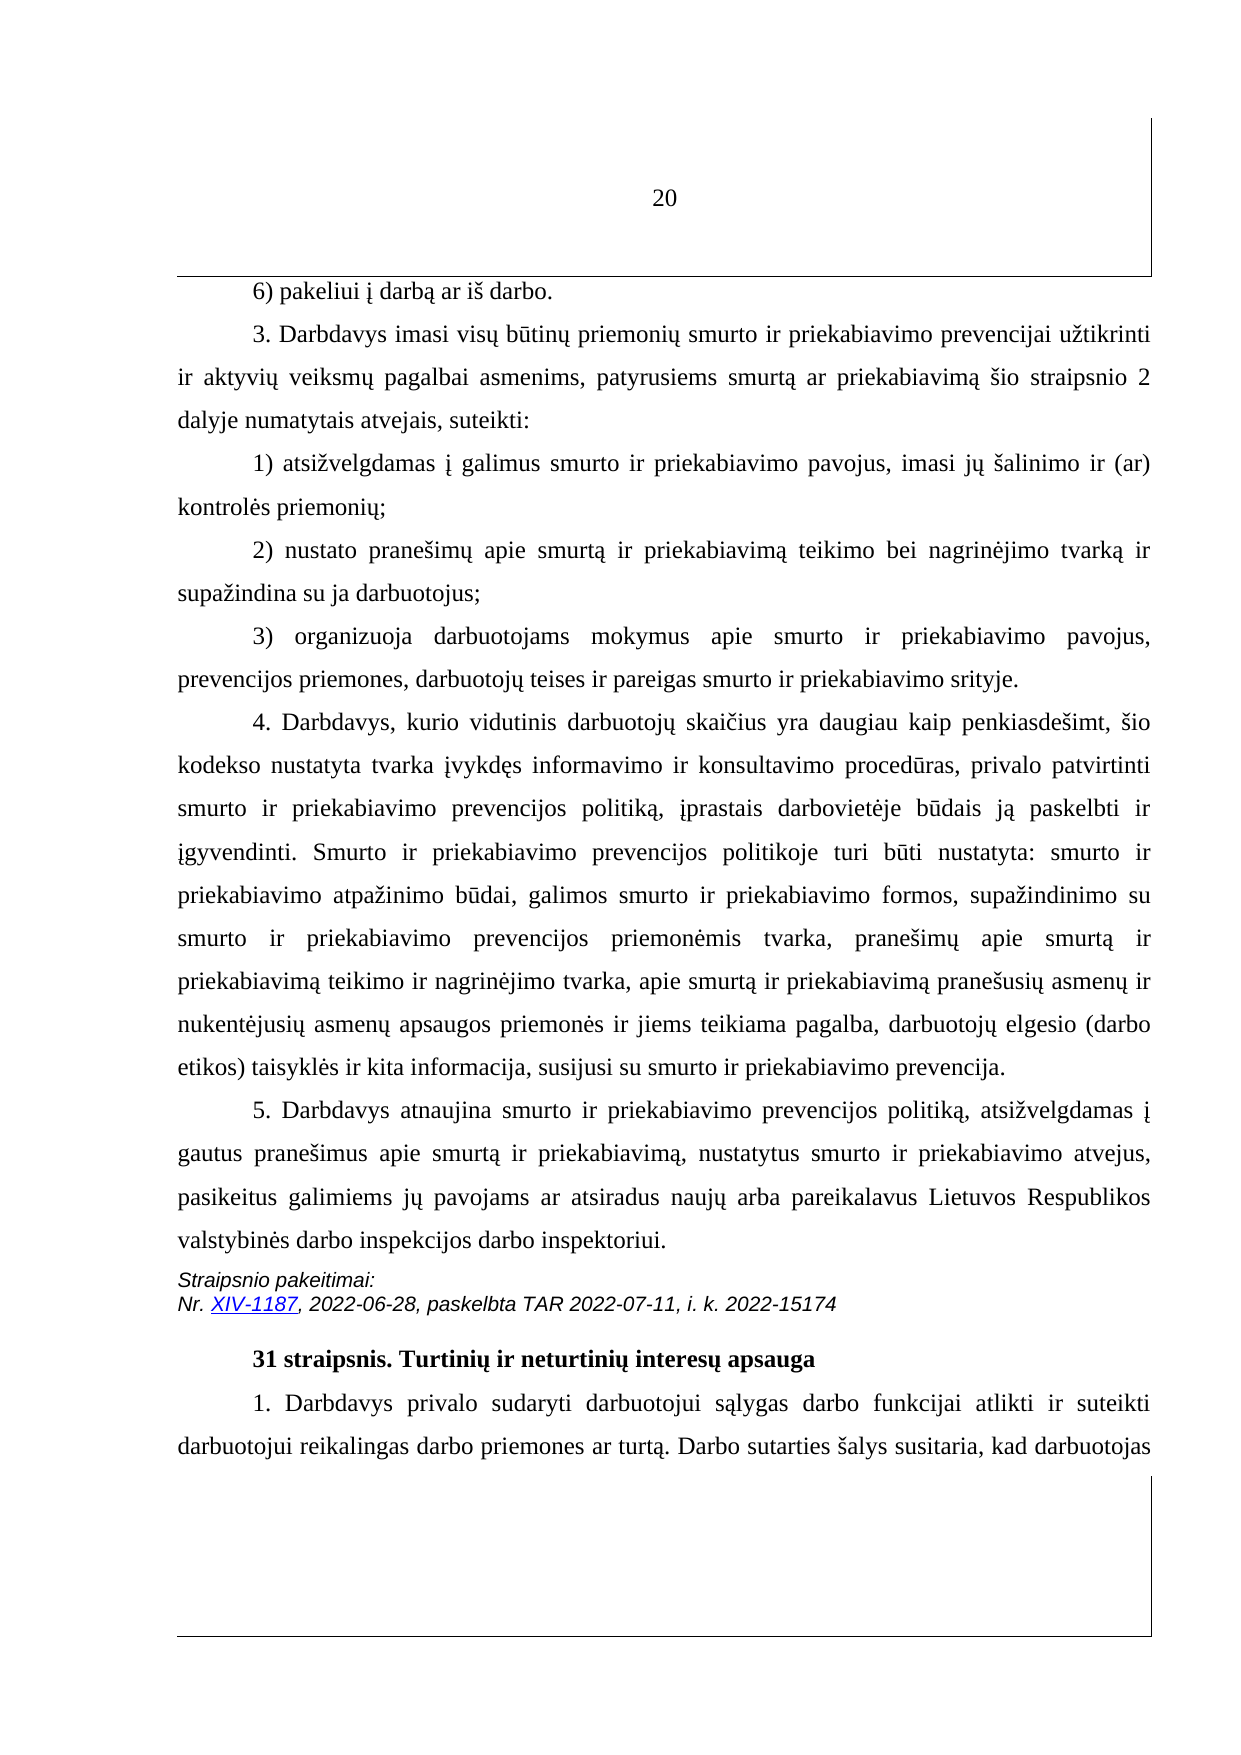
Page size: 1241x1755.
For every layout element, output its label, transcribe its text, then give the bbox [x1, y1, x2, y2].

text 6) pakeliui į darbą ar iš darbo. [177, 276, 1152, 305]
text 1) atsižvelgdamas į galimus smurto ir priekabiavimo pavojus, imasi jų šalinimo ir (ar) kontrolės priemonių; [177, 448, 1152, 520]
text 2) nustato pranešimų apie smurtą ir priekabiavimą teikimo bei nagrinėjimo tvarką ir supažindina su ja darbuotojus; [177, 535, 1152, 607]
text Straipsnio pakeitimai: [177, 1268, 1152, 1292]
text 3. Darbdavys imasi visų būtinų priemonių smurto ir priekabiavimo prevencijai užtikrinti ir aktyvių veiksmų pagalbai asmenims, patyrusiems smurtą ar priekabiavimą šio straipsnio 2 dalyje numatytais atvejais, suteikti: [177, 319, 1152, 434]
subtitle 31 straipsnis. Turtinių ir neturtinių interesų apsauga [177, 1344, 1152, 1373]
text 1. Darbdavys privalo sudaryti darbuotojui sąlygas darbo funkcijai atlikti ir suteikti darbuotojui reikalingas darbo priemones ar turtą. Darbo sutarties šalys susitaria, kad darbuotojas [177, 1388, 1152, 1459]
text 4. Darbdavys, kurio vidutinis darbuotojų skaičius yra daugiau kaip penkiasdešimt, šio kodekso nustatyta tvarka įvykdęs informavimo ir konsultavimo procedūras, privalo patvirtinti smurto ir priekabiavimo prevencijos politiką, įprastais darbovietėje būdais ją paskelbti ir įgyvendinti. Smurto ir priekabiavimo prevencijos politikoje turi būti nustatyta: smurto ir priekabiavimo atpažinimo būdai, galimos smurto ir priekabiavimo formos, supažindinimo su smurto ir priekabiavimo prevencijos priemonėmis tvarka, pranešimų apie smurtą ir priekabiavimą teikimo ir nagrinėjimo tvarka, apie smurtą ir priekabiavimą pranešusių asmenų ir nukentėjusių asmenų apsaugos priemonės ir jiems teikiama pagalba, darbuotojų elgesio (darbo etikos) taisyklės ir kita informacija, susijusi su smurto ir priekabiavimo prevencija. [177, 707, 1152, 1081]
text Nr. XIV-1187, 2022-06-28, paskelbta TAR 2022-07-11, i. k. 2022-15174 [177, 1292, 1152, 1316]
text 3) organizuoja darbuotojams mokymus apie smurto ir priekabiavimo pavojus, prevencijos priemones, darbuotojų teises ir pareigas smurto ir priekabiavimo srityje. [177, 621, 1152, 693]
text 5. Darbdavys atnaujina smurto ir priekabiavimo prevencijos politiką, atsižvelgdamas į gautus pranešimus apie smurtą ir priekabiavimą, nustatytus smurto ir priekabiavimo atvejus, pasikeitus galimiems jų pavojams ar atsiradus naujų arba pareikalavus Lietuvos Respublikos valstybinės darbo inspekcijos darbo inspektoriui. [177, 1095, 1152, 1253]
